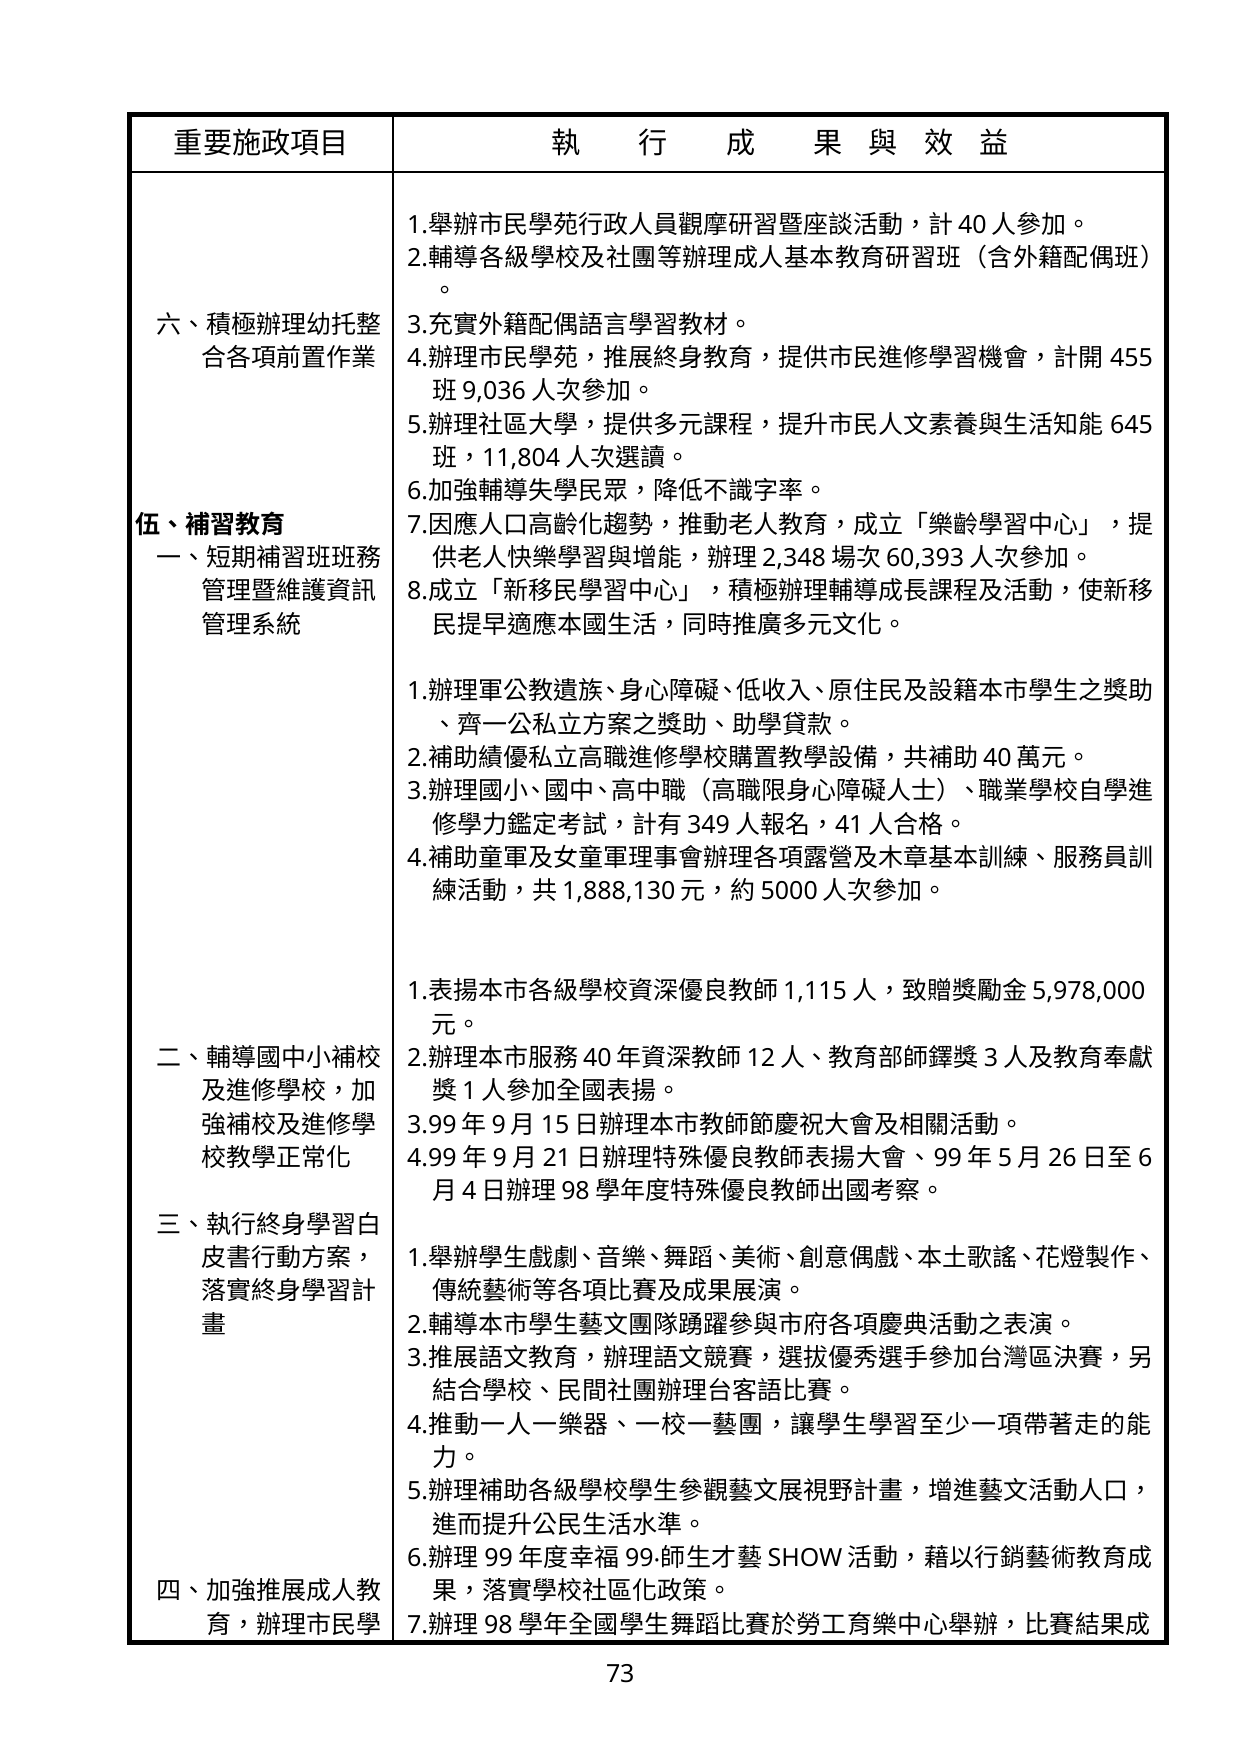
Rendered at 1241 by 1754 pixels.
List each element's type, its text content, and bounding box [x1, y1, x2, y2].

table_cell 1.舉辦市民學苑行政人員觀摩研習暨座談活動，計40人參加。 2.輔導各級學校及社團等辦理成人基本教育研習班（含外籍配偶班）。 3.充實外籍配偶語言學習教材。 4.辦理市民學苑，推展終身教育，提供市民進修學習機會，計開455班9,036人次參加。 5.辦理社區大學，提供多元課程，提升市民人文素養與生活知能645班，11,804人次選讀。 6.加強輔導失學民眾，降低不識字率。 7.因應人口高齡化趨勢，推動老人教育，成立「樂齡學習中心」，提供老人快樂學習與增能，辦理2,348場次60,393人次參加。 8.成立「新移民學習中心」，積極辦理輔導成長課程及活動，使新移民提早適應本國生活，同時推廣多元文化。 1.辦理軍公教遺族、身心障礙、低收入、原住民及設籍本市學生之獎助、齊一公私立方案之獎助、助學貸款。 2.補助績優私立高職進修學校購置教學設備，共補助40萬元。 3.辦理國小、國中、高中職（高職限身心障礙人士）、職業學校自學進修學力鑑定考試，計有349人報名，41人合格。 4.補助童軍及女童軍理事會辦理各項露營及木章基本訓練、服務員訓練活動，共1,888,130元，約5000人次參加。 1.表揚本市各級學校資深優良教師1,115人，致贈獎勵金5,978,000 元。 2.辦理本市服務40年資深教師12人、教育部師鐸獎3人及教育奉獻獎1人參加全國表揚。 3.99年9月15日辦理本市教師節慶祝大會及相關活動。 4.99年9月21日辦理特殊優良教師表揚大會、99年5月26日至6月4日辦理98學年度特殊優良教師出國考察。 1.舉辦學生戲劇、音樂、舞蹈、美術、創意偶戲、本土歌謠、花燈製作、傳統藝術等各項比賽及成果展演。 2.輔導本市學生藝文團隊踴躍參與市府各項慶典活動之表演。 3.推展語文教育，辦理語文競賽，選拔優秀選手參加台灣區決賽，另結合學校、民間社團辦理台客語比賽。 4.推動一人一樂器、一校一藝團，讓學生學習至少一項帶著走的能力。 5.辦理補助各級學校學生參觀藝文展視野計畫，增進藝文活動人口，進而提升公民生活水準。 6.辦理99年度幸福99‧師生才藝SHOW活動，藉以行銷藝術教育成果，落實學校社區化政策。 7.辦理98學年全國學生舞蹈比賽於勞工育樂中心舉辦，比賽結果成 [394, 173, 1164, 1640]
table_cell 教育業務發展管理 壹、發展高中職教育 一、辦理校務評鑑及教師進修： (一)辦理各項研討 會及教育實驗 ，瞭解各校校 務、教學實際 情形及其困難 ，並予以輔導 改善，以發揮 高中職課程應 有功能 (二)鼓勵教師進修 ，提高教師素 質，加強教師 專業化 二、「友善校園」學生事務與輔導工作 (一)辦理學生事務與輔導活動 (二)加強人權、法治、品德及公民教育 (三)推動生命教育與憂鬱自傷防治 (四)強化學生輔導體制 (五)高關懷群學生之預防與輔導 (六)依據性別平等教育法推動性別平等教育 (七)統籌規劃學校教職員參與學生事務與輔導專業知能在職教育 三、教學研究進修 (一)辦理教師進修研習，改進課 程及教學方法 (二)加強學術研究及國際文化交流，增進相互 認識 (三)辦理學藝活動，提高學生學 習興趣，促使 五育均衡發展 四、發展科學教育 (一)辦理科學教育輔導、充實儀 器設備及實驗課程 (二)辦理科學教育 活動，發掘及 輔導科學資優 學生，並擴大 學生學習領域 五、發展職業教育，辦理技藝競賽，提高技能水準 六、獎助私立高級中等學校充實設備 七、公費及獎勵 (一)核發學生獎助 金，鼓勵成績 優異、優秀清 寒、軍公教遺 族等子女努力 向學 (二)辦理助學貸款 ，協助學生完 成學業 八、發展資訊教育， 充實學校資訊教 學設備 九、辦理教師檢定 十、改進入學制度與 評量方式，建立 多元入學機制， 並進行命題研究 發展能力測驗 十一、推動高中職適 性學習學區教 育資源均質化 十二、高雄市全球村英語世界 十三、學校國際化交流 貳、教育業務發展管理發展國中教育 一、校務規劃與管 理 (一)推動學校評鑑及教師專業發展制度，督導 學校教學正常化 (二)建立教師資料 ，以利課務及 行政管理之參 考 (三)提升教師課堂 教學能力，有 效提高學生學習成效 (四)辦理國中校長 遴選及強化教 評會功能，推 動校園民主， 鼓勵教職員及 社區參與學校 經營，並健全 教育人事制度 度，公平處理 教師甄選及聘 任 (五)推動高雄市海洋教育 二、落實「友善校 園」學生事務 與輔導工作 (一)辦理學生事務與輔導活動 (二)加強人權、法 治、品德及公 民教育 (三)推動生命教育 與憂鬱自傷（ 殺)三級預防工作 (四)落實學生輔導體制 (五)落實中輟生追蹤輔導與復學就讀政策 (六)高關懷學生之預防與輔導 (七)依據性別平等教育法推動性別平等教育 (八)統籌規劃學校教職員參與學生事務與輔導專業知能在職教育 (九)推動學生生涯 發展教育，有 效規劃未來進 路 三、學生公費獎勵及補助 (一)適時獎勵（表 揚)優秀學生， 促進教育更精 進 (二)獎助功勛、軍 公教遺族及低收入戶學生代收代辦費，以彰顯政府德澤 (三)補助學生教科書費 (四)補助私立國中學生雜費 四、本土教育與輔導活動 (一)加強本土教育 與民族精神教 育，以培養學 生愛家、愛鄉 、愛國情操 (二)增進教師輔導 觀念與技術方 法、輔導學生 升學與就業、 加強心理衛生 教育 五、發展科學教育 (一)培育並鼓勵教 師研究創新與 進修，提高師 資素質 (二)改進教學及評 量方法，提高 教學效果 (三)充實科學儀器設備 (四)整合科學教育 資源及網絡， 提高科學教育 輔導成效 (五)辦理科學教育 活動，提升全 民科學素養， 擴大學生學習 領域 六、辦理國中技藝教育 學程，強化國中技 藝教育 七、加強教學研究 (一)辦理藝能科教 育，充實學校 家政與生活科 技設備，提高 教師之素質及 教學能力 (二)加強教學研究與輔導，以改 進教學方法， 提高教學效果 (三)設立領域教學 研習中心，從 事課程教材實 驗研究，革新 教學方法，增 進教育成果 (四)辦理學藝活動 ，提高教學效 果及促進學生 五育均衡發展 八、加強學習成就不 佳學生學習輔導 ，帶好每位學生 九、獎勵補助經營與 教學創新 十、新建校舍及改建 老舊校舍，營造 安全教學環境， 提高教學品質 參、發展國小教育 一、推動塑造幸福鄰 里與關懷弱勢： (一)建置校園愛心走廊 (二)擴大辦理國小兒童課後照顧服務 二、營造樂活社區： 開闢社區通學道 三、防制校園霸凌工 作辦理校園霸凌研習 活動 四、文教創意多元 (一)深耕本土教育 (二)辦理之「世界 母語日臺灣動 起來」嘉年華 活動 (三)臺灣文學之美 ，深耕本土感 情 (四)「海洋首都」文化活動 (五)推動各民族文化活動 五、推動英語教育 (一)增加國小英語學習節數 (二)「全球村-英 語世界」 六、推動永續校園 (一)永續校園實施作業計畫 (二)運用空污基金美化綠化 肆、推動幼兒教育 一、辦理專業研習， 提升教師專業知能增進教學效果 二、輔導及取締未立 案幼稚園，提供 安全學前教育環 境 三、促進學前教育正 常發展、增進親 師生本土語言能 力 四、辦理幼稚園輔導方案，充實幼稚園設備，提高幼教水準 五、扶助弱勢幼兒， 提供優先入園措施 六、積極辦理幼托整 合各項前置作業 伍、補習教育 一、短期補習班班務 管理暨維護資訊 管理系統 二、輔導國中小補校 及進修學校，加 強補校及進修學 校教學正常化 三、執行終身學習白 皮書行動方案， 落實終身學習計 畫 四、加強推展成人教 育，辦理市民學 苑、社區大學及 成人基本教育班 五、各項補助及委辦 陸、各項社教活動 一、配合教師節表揚資深優良教師，藉以倡導尊師重道，端正教育風氣 二、積極辦理學校各 項藝術教育活動 ，鼓勵各級學校 師生參與，以提 升本市藝術教育 水準。 三、加強改善社會風氣，舉辦各項學校藝文活動，以端正社會風氣，增進市民身心健康；輔導教育基金會設立 四、實施學校及社會 交通安全教育， 以維護學生交通 安全，保障市民 生命財產安全 五、配合「海洋首都 -S.H.E.城市-社 區治理」鼓勵學 校家長、社區居 民及學生參與志 願服務 六、辦理家庭教育， 營造幸福家園 七、辦理各類藝文、 展演、體育休閒 活動，以提升本 市文化水準 八、舉辦本市假日系 列活動，活絡家 庭及親子關係 九、辦理市民教育推 廣班 十、漾我青春才藝秀 十一、辦理各類系列 講座，提升市 民文化素養 柒、推行國民體育 一、舉辦國際體育活 動促進交、爭辦 國際綜合性運動賽會與國際體育活動 二、配合「健康城市」施政目標，推動學校體育活動 (一)輔導並促進體育課教學活動及運動競賽之正常發展 (二)舉辦本市國民小學運動會 (三)舉辦本市中等學校運動會及參加全國中等學校運動會 (四)參加各項體育活動及運動競賽 (五)推展游泳、帆船等水域活動，及辦理學童游泳能力認證。 (六)開放學校場地器材設備 (七)輔導本市中小學校體育促進會 (八)協助學校運動 (九)推廣全民運動 (十)辦理高雄市運 動會與高雄市政府暨所屬機關學校員工運動會 (十一)加速運動場館新整建 三、推動學生「快活 計畫」，提升學 生體能 四、積極培養優秀選 手，指定重點單 項運動學校、編 列體育獎助學金 、各校推展體育 運動績效獎勵金 及繼續辦理基層 運動選手訓練站 捌、推行學校衛生 一、推動本市健康促 進學校計畫 二、辦理學童牙齒保 健防治，補助器 材設備及牙醫師檢查津貼 三、加強維護學生身 心健康，以培養 身心健全之國民 四、加強學校廁所及 校園管理 五、加強學生視力保 健 六、加強學校午餐推 廣與執行。 七、加強食品衛生及餐飲衛生管理 八、加強宣導性別平 等教育工作 九、加強維護學校飲 用水衛生管理 十、辦理學生團體保 險，補助各校學 生團體保險，以 維護學生安全 十一、推動「綠色永 續環境教育計 畫」落實溫室 氣體減量及加 強學校生活環 保工作 十二、推行消費者保 護教育，落實 消費者保護運 動 玖、特殊教育 普及國民教育，促 進教育機會均等， 積極辦理特殊教業 務 一、改善校園無障礙 環境 二、辦理身心障礙學 生各項補助 三、辦理特殊教育學 生就學安置及輔 導工作 四、辦理特殊教育研 習及活動，增進 教學效果 五、辦理各項資優類 別鑑定及研習等 六、鼓勵學校積極推 動創造力教育計 畫 行政管理 壹、一般業務 辦理職員工薪資、 超時工作報酬、獎 金及服務費用等 貳、總務業務 一、建立採購、營繕 制度 二、善用公設保留地 作教育休閒區 參、人事業務 一、貫徹員額精簡政 策 二、依法辦理陞遷調補，進用考試分 發人員 三、落實身心障礙者 權益保障法 四、加強訓練進修， 以提高人員素質 五、強化考核獎懲， 以激勵服務精神 六、積極辦理特殊優 良教師之遴選 七、獎勵服務資深之 優良教師 八、賡續辦理年度教 育芬芳錄 九、落實退休資遣政策，加強退休人 員照護芬芳錄 十、關心員工身心健康，規劃辦理定 期健康檢查 肆、政風業務 一、加強辦理政風 法紀宣導，增 進員工守法觀 念 二、革新政風，建立 廉能政治，加強 便民服務 三、加強公務保密工 作，提升員工保 密習慣，並策訂 預防機關危害、 破壞維護措施 四、落實財產申報作 為 伍、會計業務 一、配合年度施政計 畫籌編預算 二、有效控管各統籌 經費預算 三、加強內部審核 四、依限編製各表報 五、編製年度決算 陸、研考業務 加強教育審議委 員會及內部管考 工作，以提高教 育革新及施政績 效 [132, 173, 392, 1640]
table_header 重要施政項目 [132, 117, 392, 171]
table_header 執 行 成 果 與 效 益 [394, 117, 1164, 171]
